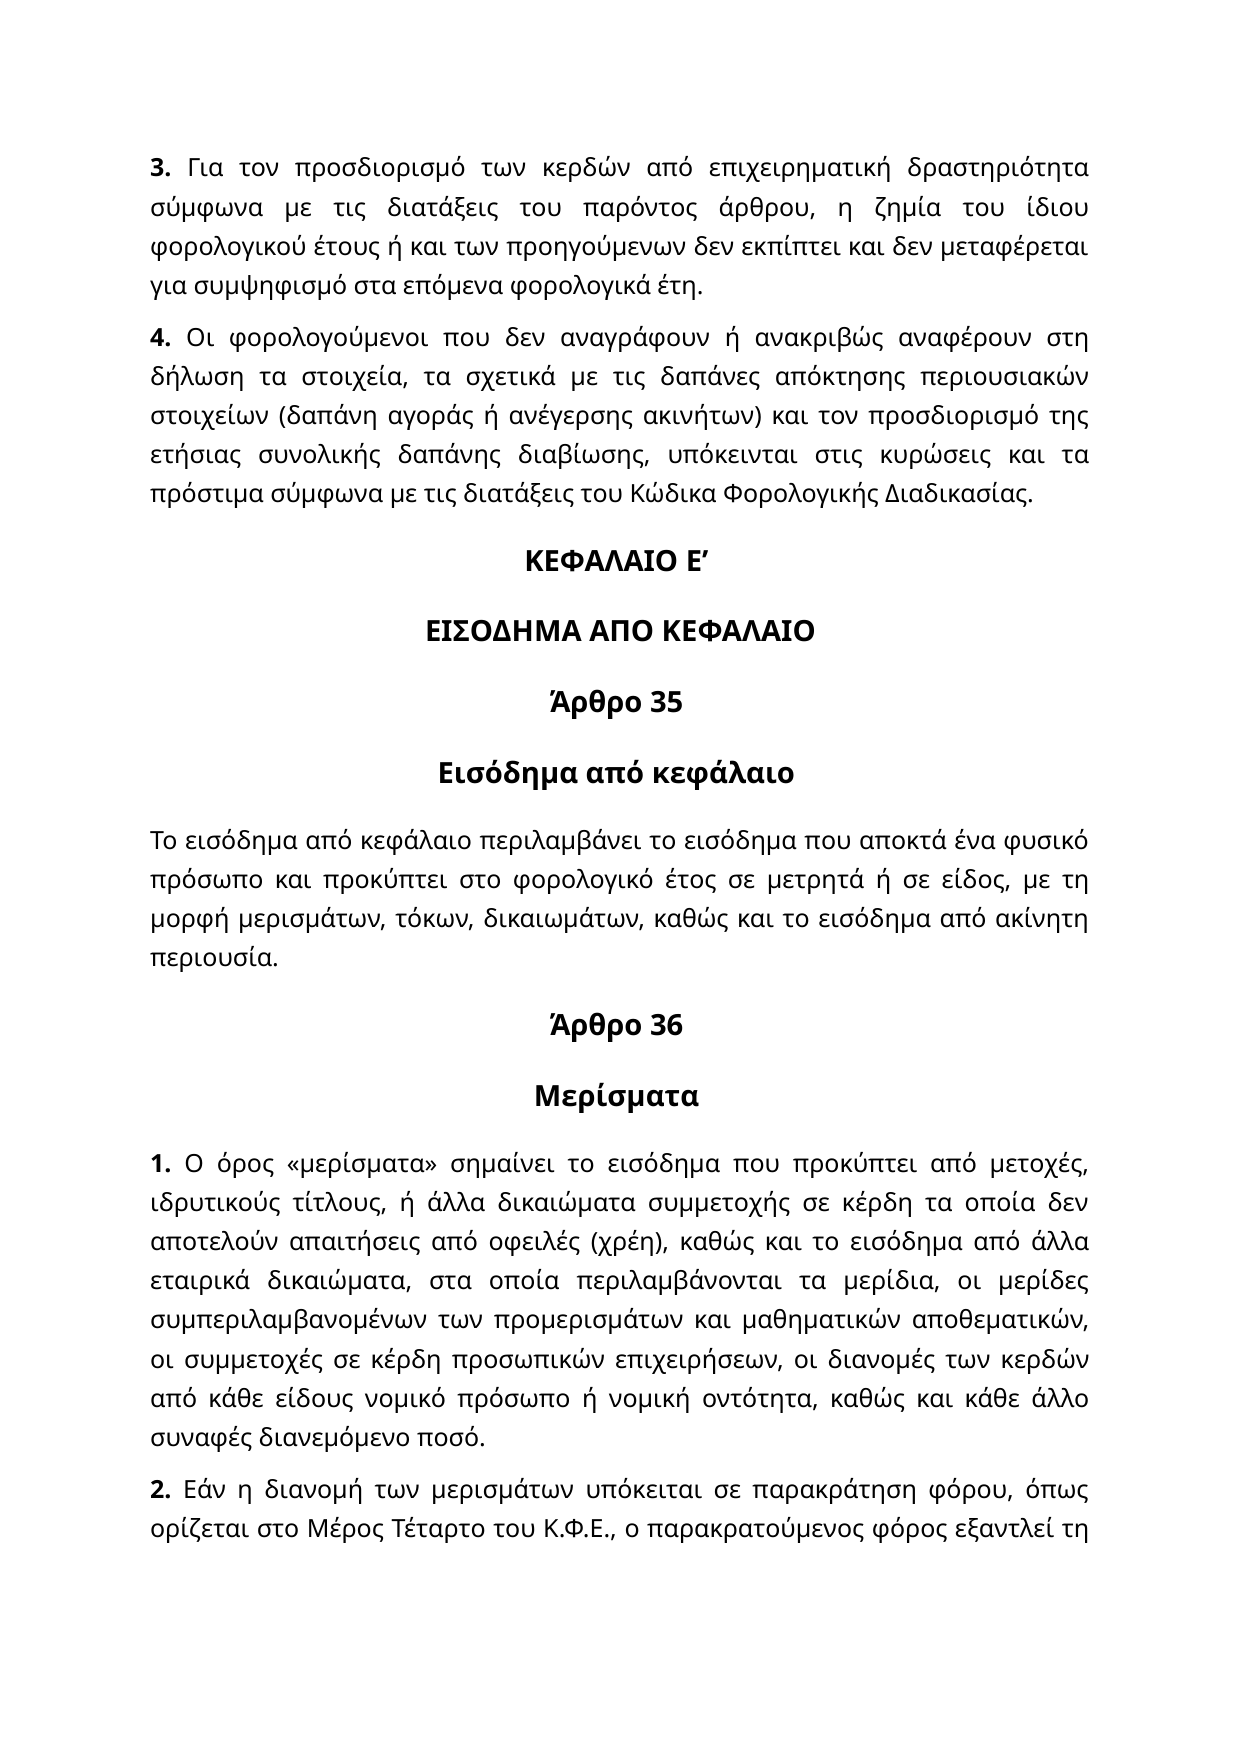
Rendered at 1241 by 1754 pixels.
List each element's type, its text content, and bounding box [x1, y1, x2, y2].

subtitle Εισόδημα από κεφάλαιο [150, 752, 1090, 792]
subtitle Άρθρο 35 [150, 681, 1090, 721]
text 1. Ο όρος «μερίσματα» σημαίνει το εισόδημα που προκύπτει από μετοχές, ιδρυτικούς τίτλους, ή άλλα δικαιώματα συμμετοχής σε κέρδη τα οποία δεν αποτελούν απαιτήσεις από οφειλές (χρέη), καθώς και το εισόδημα από άλλα εταιρικά δικαιώματα, στα οποία περιλαμβάνονται τα μερίδια, οι μερίδες συμπεριλαμβανομένων των προμερισμάτων και μαθηματικών αποθεματικών, οι συμμετοχές σε κέρδη προσωπικών επιχειρήσεων, οι διανομές των κερδών από κάθε είδους νομικό πρόσωπο ή νομική οντότητα, καθώς και κάθε άλλο συναφές διανεμόμενο ποσό. [150, 1145, 1090, 1454]
subtitle Μερίσματα [150, 1075, 1090, 1114]
subtitle ΚΕΦΑΛΑΙΟ Ε’ [150, 540, 1090, 580]
text Το εισόδημα από κεφάλαιο περιλαμβάνει το εισόδημα που αποκτά ένα φυσικό πρόσωπο και προκύπτει στο φορολογικό έτος σε μετρητά ή σε είδος, με τη μορφή μερισμάτων, τόκων, δικαιωμάτων, καθώς και το εισόδημα από ακίνητη περιουσία. [150, 822, 1090, 974]
text 4. Οι φορολογούμενοι που δεν αναγράφουν ή ανακριβώς αναφέρουν στη δήλωση τα στοιχεία, τα σχετικά με τις δαπάνες απόκτησης περιουσιακών στοιχείων (δαπάνη αγοράς ή ανέγερσης ακινήτων) και τον προσδιορισμό της ετήσιας συνολικής δαπάνης διαβίωσης, υπόκεινται στις κυρώσεις και τα πρόστιμα σύμφωνα με τις διατάξεις του Κώδικα Φορολογικής Διαδικασίας. [150, 319, 1090, 510]
subtitle ΕΙΣΟΔΗΜΑ ΑΠΟ ΚΕΦΑΛΑΙΟ [150, 611, 1090, 650]
text 2. Εάν η διανομή των μερισμάτων υπόκειται σε παρακράτηση φόρου, όπως ορίζεται στο Μέρος Τέταρτο του Κ.Φ.Ε., ο παρακρατούμενος φόρος εξαντλεί τη [150, 1471, 1090, 1544]
subtitle Άρθρο 36 [150, 1004, 1090, 1044]
text 3. Για τον προσδιορισμό των κερδών από επιχειρηματική δραστηριότητα σύμφωνα με τις διατάξεις του παρόντος άρθρου, η ζημία του ίδιου φορολογικού έτους ή και των προηγούμενων δεν εκπίπτει και δεν μεταφέρεται για συμψηφισμό στα επόμενα φορολογικά έτη. [150, 150, 1090, 302]
